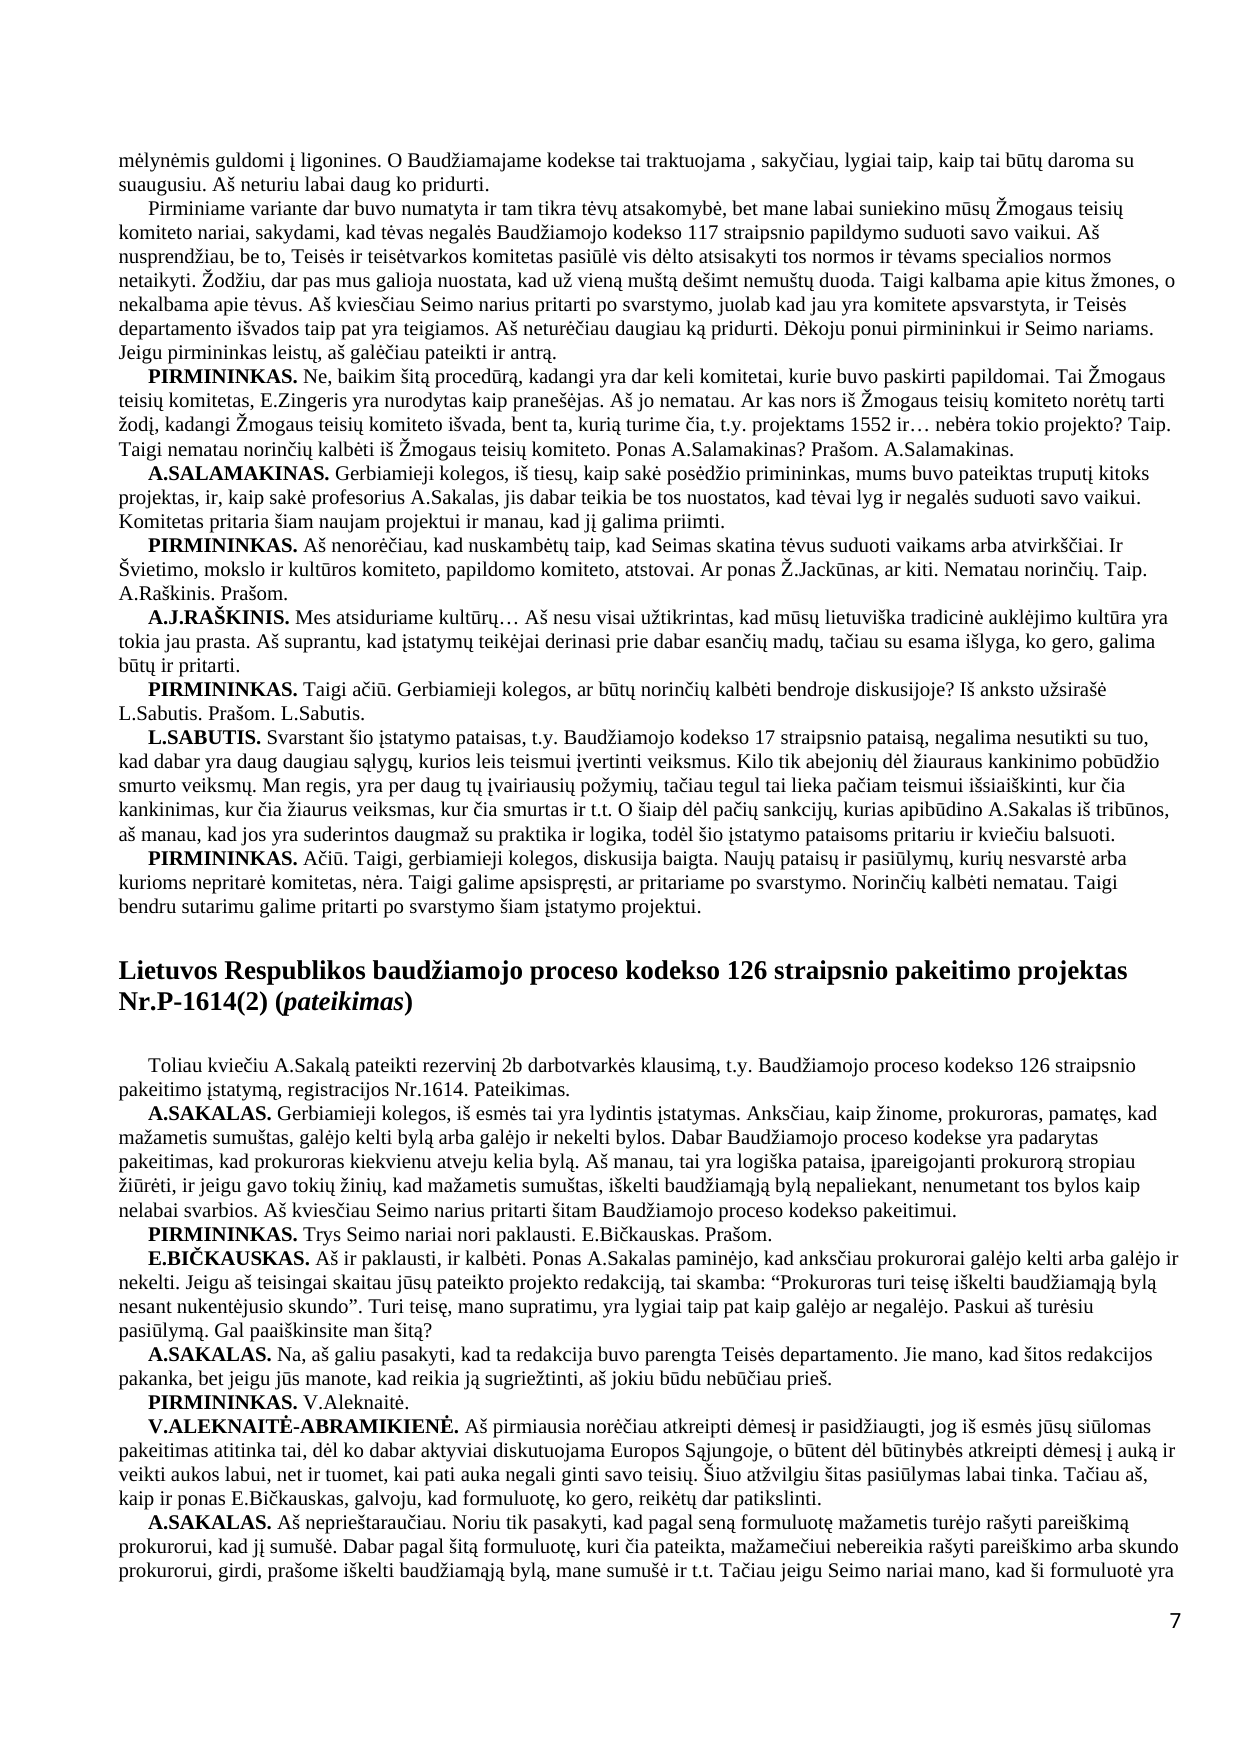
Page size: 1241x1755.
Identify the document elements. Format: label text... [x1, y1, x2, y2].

text E.BIČKAUSKAS. Aš ir paklausti, ir kalbėti. Ponas A.Sakalas paminėjo, kad anksčiau prokurorai galėjo kelti arba galėjo ir nekelti. Jeigu aš teisingai skaitau jūsų pateikto projekto redakciją, tai skamba: “Prokuroras turi teisę iškelti baudžiamąją bylą nesant nukentėjusio skundo”. Turi teisę, mano supratimu, yra lygiai taip pat kaip galėjo ar negalėjo. Paskui aš turėsiu pasiūlymą. Gal paaiškinsite man šitą? [118, 1246, 1181, 1342]
text PIRMININKAS. Ačiū. Taigi, gerbiamieji kolegos, diskusija baigta. Naujų pataisų ir pasiūlymų, kurių nesvarstė arba kurioms nepritarė komitetas, nėra. Taigi galime apsispręsti, ar pritariame po svarstymo. Norinčių kalbėti nematau. Taigi bendru sutarimu galime pritarti po svarstymo šiam įstatymo projektui. [118, 846, 1181, 918]
text L.SABUTIS. Svarstant šio įstatymo pataisas, t.y. Baudžiamojo kodekso 17 straipsnio pataisą, negalima nesutikti su tuo, kad dabar yra daug daugiau sąlygų, kurios leis teismui įvertinti veiksmus. Kilo tik abejonių dėl žiauraus kankinimo pobūdžio smurto veiksmų. Man regis, yra per daug tų įvairiausių požymių, tačiau tegul tai lieka pačiam teismui išsiaiškinti, kur čia kankinimas, kur čia žiaurus veiksmas, kur čia smurtas ir t.t. O šiaip dėl pačių sankcijų, kurias apibūdino A.Sakalas iš tribūnos, aš manau, kad jos yra suderintos daugmaž su praktika ir logika, todėl šio įstatymo pataisoms pritariu ir kviečiu balsuoti. [118, 725, 1181, 846]
text mėlynėmis guldomi į ligonines. O Baudžiamajame kodekse tai traktuojama , sakyčiau, lygiai taip, kaip tai būtų daroma su suaugusiu. Aš neturiu labai daug ko pridurti. [118, 148, 1181, 196]
text PIRMININKAS. Ne, baikim šitą procedūrą, kadangi yra dar keli komitetai, kurie buvo paskirti papildomai. Tai Žmogaus teisių komitetas, E.Zingeris yra nurodytas kaip pranešėjas. Aš jo nematau. Ar kas nors iš Žmogaus teisių komiteto norėtų tarti žodį, kadangi Žmogaus teisių komiteto išvada, bent ta, kurią turime čia, t.y. projektams 1552 ir… nebėra tokio projekto? Taip. Taigi nematau norinčių kalbėti iš Žmogaus teisių komiteto. Ponas A.Salamakinas? Prašom. A.Salamakinas. [118, 364, 1181, 461]
text A.SAKALAS. Aš neprieštaraučiau. Noriu tik pasakyti, kad pagal seną formuluotę mažametis turėjo rašyti pareiškimą prokurorui, kad jį sumušė. Dabar pagal šitą formuluotę, kuri čia pateikta, mažamečiui nebereikia rašyti pareiškimo arba skundo prokurorui, girdi, prašome iškelti baudžiamąją bylą, mane sumušė ir t.t. Tačiau jeigu Seimo nariai mano, kad ši formuluotė yra [118, 1510, 1181, 1582]
text A.SAKALAS. Gerbiamieji kolegos, iš esmės tai yra lydintis įstatymas. Anksčiau, kaip žinome, prokuroras, pamatęs, kad mažametis sumuštas, galėjo kelti bylą arba galėjo ir nekelti bylos. Dabar Baudžiamojo proceso kodekse yra padarytas pakeitimas, kad prokuroras kiekvienu atveju kelia bylą. Aš manau, tai yra logiška pataisa, įpareigojanti prokurorą stropiau žiūrėti, ir jeigu gavo tokių žinių, kad mažametis sumuštas, iškelti baudžiamąją bylą nepaliekant, nenumetant tos bylos kaip nelabai svarbios. Aš kviesčiau Seimo narius pritarti šitam Baudžiamojo proceso kodekso pakeitimui. [118, 1101, 1181, 1222]
text Pirminiame variante dar buvo numatyta ir tam tikra tėvų atsakomybė, bet mane labai suniekino mūsų Žmogaus teisių komiteto nariai, sakydami, kad tėvas negalės Baudžiamojo kodekso 117 straipsnio papildymo suduoti savo vaikui. Aš nusprendžiau, be to, Teisės ir teisėtvarkos komitetas pasiūlė vis dėlto atsisakyti tos normos ir tėvams specialios normos netaikyti. Žodžiu, dar pas mus galioja nuostata, kad už vieną muštą dešimt nemuštų duoda. Taigi kalbama apie kitus žmones, o nekalbama apie tėvus. Aš kviesčiau Seimo narius pritarti po svarstymo, juolab kad jau yra komitete apsvarstyta, ir Teisės departamento išvados taip pat yra teigiamos. Aš neturėčiau daugiau ką pridurti. Dėkoju ponui pirmininkui ir Seimo nariams. Jeigu pirmininkas leistų, aš galėčiau pateikti ir antrą. [118, 196, 1181, 364]
text PIRMININKAS. Aš nenorėčiau, kad nuskambėtų taip, kad Seimas skatina tėvus suduoti vaikams arba atvirkščiai. Ir Švietimo, mokslo ir kultūros komiteto, papildomo komiteto, atstovai. Ar ponas Ž.Jackūnas, ar kiti. Nematau norinčių. Taip. A.Raškinis. Prašom. [118, 533, 1181, 605]
text A.J.RAŠKINIS. Mes atsiduriame kultūrų… Aš nesu visai užtikrintas, kad mūsų lietuviška tradicinė auklėjimo kultūra yra tokia jau prasta. Aš suprantu, kad įstatymų teikėjai derinasi prie dabar esančių madų, tačiau su esama išlyga, ko gero, galima būtų ir pritarti. [118, 605, 1181, 677]
text PIRMININKAS. V.Aleknaitė. [118, 1390, 1181, 1414]
text Toliau kviečiu A.Sakalą pateikti rezervinį 2b darbotvarkės klausimą, t.y. Baudžiamojo proceso kodekso 126 straipsnio pakeitimo įstatymą, registracijos Nr.1614. Pateikimas. [118, 1053, 1181, 1101]
text PIRMININKAS. Taigi ačiū. Gerbiamieji kolegos, ar būtų norinčių kalbėti bendroje diskusijoje? Iš anksto užsirašė L.Sabutis. Prašom. L.Sabutis. [118, 677, 1181, 725]
text A.SAKALAS. Na, aš galiu pasakyti, kad ta redakcija buvo parengta Teisės departamento. Jie mano, kad šitos redakcijos pakanka, bet jeigu jūs manote, kad reikia ją sugriežtinti, aš jokiu būdu nebūčiau prieš. [118, 1342, 1181, 1390]
text PIRMININKAS. Trys Seimo nariai nori paklausti. E.Bičkauskas. Prašom. [118, 1222, 1181, 1246]
text A.SALAMAKINAS. Gerbiamieji kolegos, iš tiesų, kaip sakė posėdžio primininkas, mums buvo pateiktas truputį kitoks projektas, ir, kaip sakė profesorius A.Sakalas, jis dabar teikia be tos nuostatos, kad tėvai lyg ir negalės suduoti savo vaikui. Komitetas pritaria šiam naujam projektui ir manau, kad jį galima priimti. [118, 461, 1181, 533]
text Lietuvos Respublikos baudžiamojo proceso kodekso 126 straipsnio pakeitimo projektas Nr.P-1614(2) (pateikimas) [118, 954, 1181, 1017]
text V.ALEKNAITĖ-ABRAMIKIENĖ. Aš pirmiausia norėčiau atkreipti dėmesį ir pasidžiaugti, jog iš esmės jūsų siūlomas pakeitimas atitinka tai, dėl ko dabar aktyviai diskutuojama Europos Sąjungoje, o būtent dėl būtinybės atkreipti dėmesį į auką ir veikti aukos labui, net ir tuomet, kai pati auka negali ginti savo teisių. Šiuo atžvilgiu šitas pasiūlymas labai tinka. Tačiau aš, kaip ir ponas E.Bičkauskas, galvoju, kad formuluotę, ko gero, reikėtų dar patikslinti. [118, 1414, 1181, 1510]
